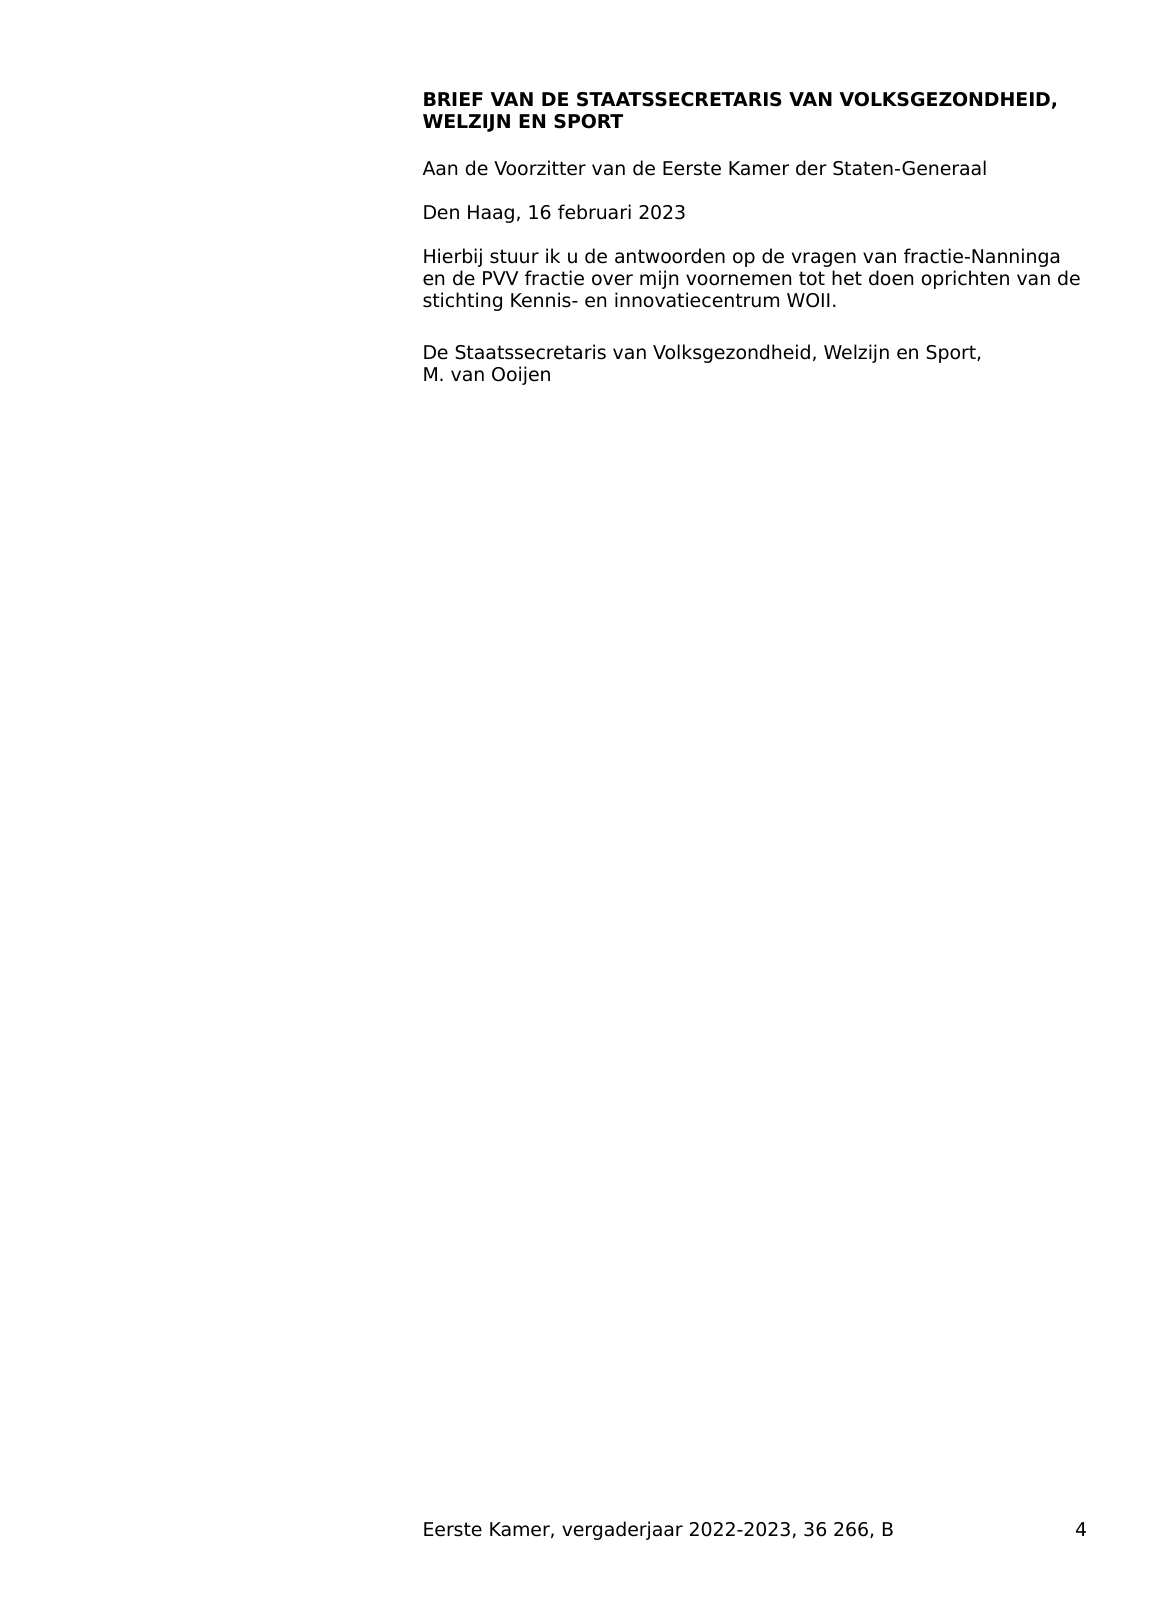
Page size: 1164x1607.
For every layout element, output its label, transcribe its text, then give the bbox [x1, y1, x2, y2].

text Hierbij stuur ik u de antwoorden op de vragen van fractie-Nanninga en de PVV fractie over mijn voornemen tot het doen oprichten van de stichting Kennis- en innovatiecentrum WOII. [422, 246, 1087, 312]
text Aan de Voorzitter van de Eerste Kamer der Staten-Generaal [422, 158, 1087, 180]
text De Staatssecretaris van Volksgezondheid, Welzijn en Sport, M. van Ooijen [422, 342, 1087, 386]
subtitle BRIEF VAN DE STAATSSECRETARIS VAN VOLKSGEZONDHEID, WELZIJN EN SPORT [422, 89, 1087, 133]
text Den Haag, 16 februari 2023 [422, 202, 1087, 224]
